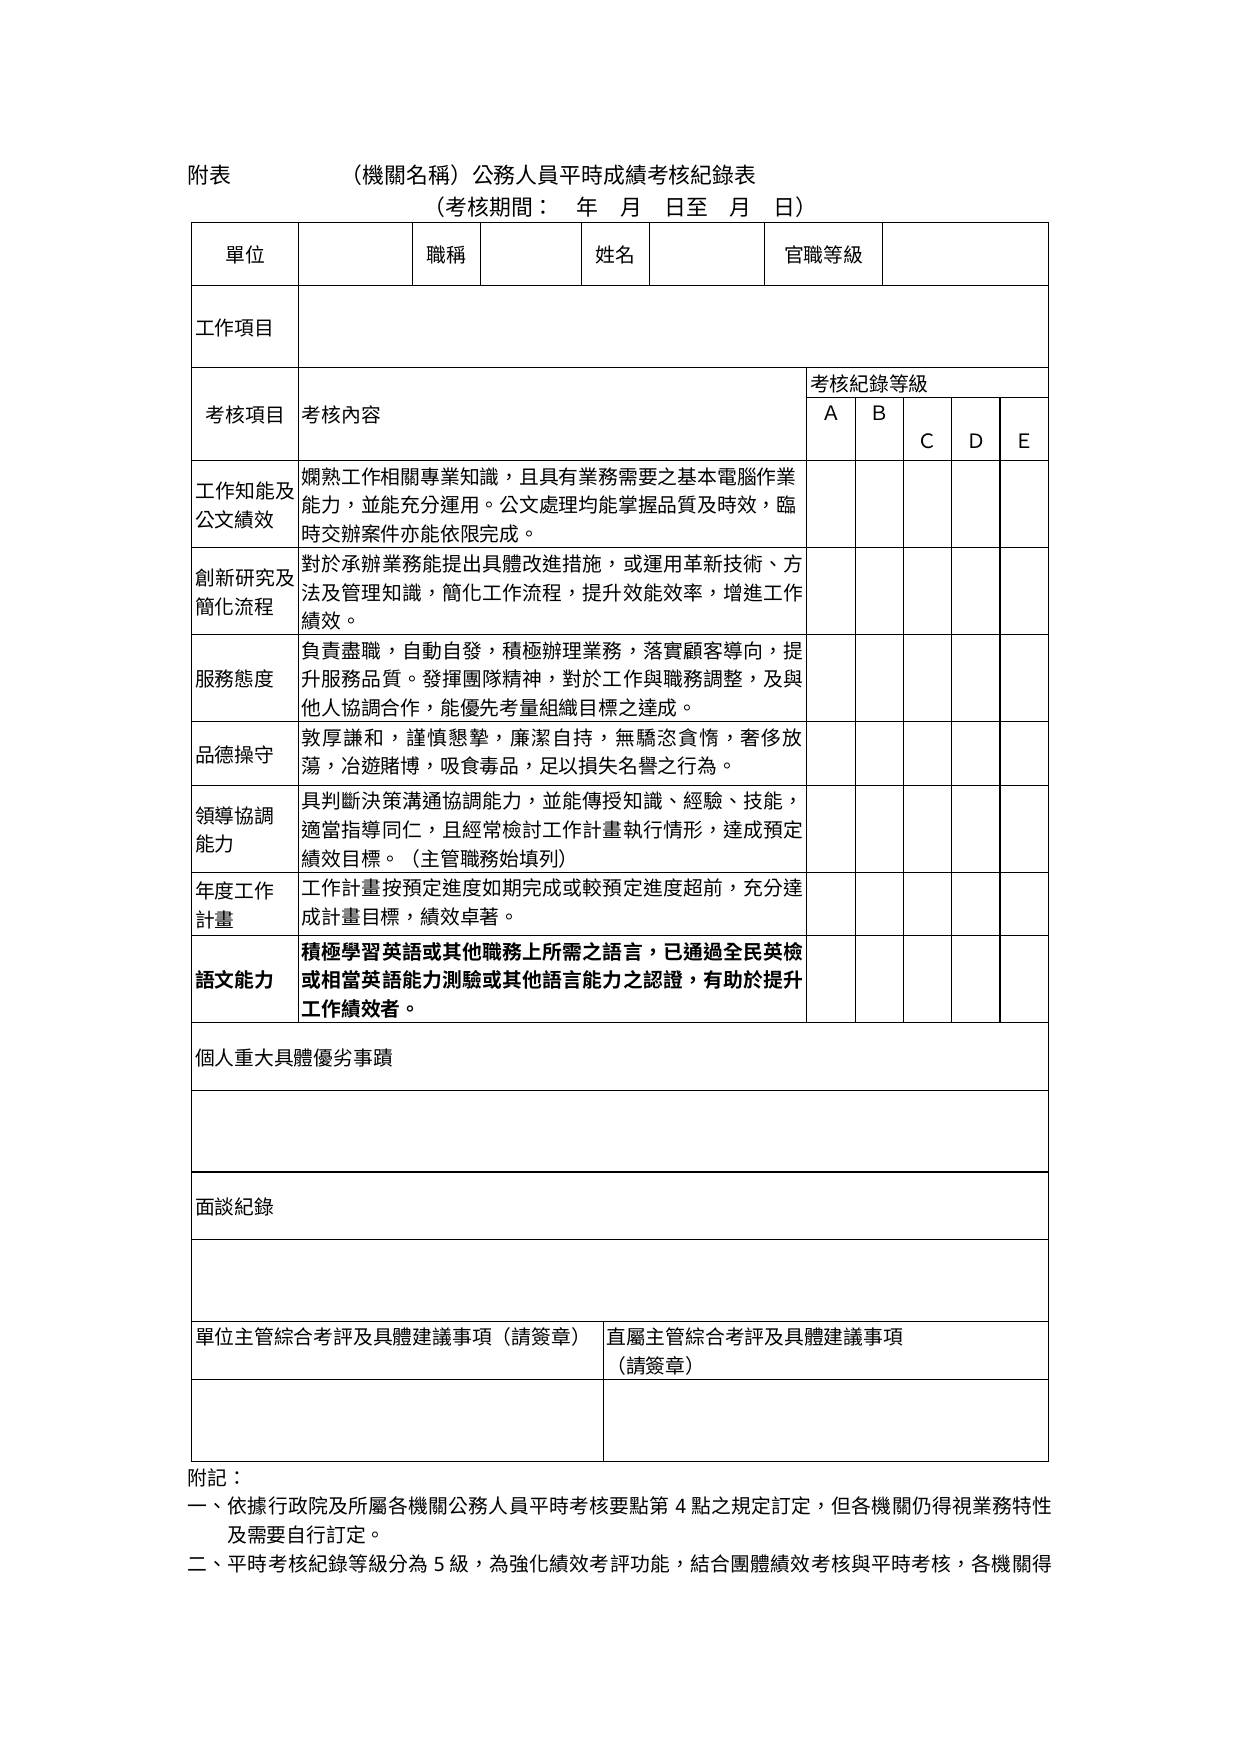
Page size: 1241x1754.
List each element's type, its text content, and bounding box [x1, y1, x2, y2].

table_cell Ｄ [952, 398, 999, 460]
table_cell [856, 461, 903, 547]
table_cell [856, 873, 903, 935]
table_cell [952, 548, 999, 634]
table_cell 單位主管綜合考評及具體建議事項（請簽章） [192, 1322, 603, 1379]
table_header [650, 223, 764, 285]
table_cell 考核項目 [192, 368, 298, 460]
table_cell [807, 873, 855, 935]
table_cell [604, 1380, 1048, 1461]
table_header [481, 223, 581, 285]
table_cell [856, 548, 903, 634]
table_cell Ｃ [904, 398, 951, 460]
table_cell [192, 1240, 1048, 1321]
table_cell [952, 461, 999, 547]
table_cell [952, 722, 999, 785]
table_cell 負責盡職，自動自發，積極辦理業務，落實顧客導向，提升服務品質。發揮團隊精神，對於工作與職務調整，及與他人協調合作，能優先考量組織目標之達成。 [299, 635, 806, 721]
table_cell [904, 873, 951, 935]
table_cell Ｅ [1001, 398, 1048, 460]
table_cell 考核內容 [299, 368, 806, 460]
table_cell [192, 1091, 1048, 1171]
table_cell [807, 635, 855, 721]
table_header 單位 [192, 223, 298, 285]
table_cell 敦厚謙和，謹慎懇摯，廉潔自持，無驕恣貪惰，奢侈放蕩，冶遊賭博，吸食毒品，足以損失名譽之行為。 [299, 722, 806, 785]
table_cell [904, 461, 951, 547]
table_cell [904, 786, 951, 872]
table_cell [904, 635, 951, 721]
text 附表 （機關名稱）公務人員平時成績考核紀錄表 [187, 158, 1053, 190]
table_cell [856, 722, 903, 785]
table_header 姓名 [582, 223, 649, 285]
table_cell [904, 722, 951, 785]
table_cell Ａ [807, 398, 855, 460]
table_cell [1001, 635, 1048, 721]
table_cell [856, 786, 903, 872]
table_cell [1001, 548, 1048, 634]
table_cell [1001, 873, 1048, 935]
table_cell 創新研究及簡化流程 [192, 548, 298, 634]
table_cell [952, 873, 999, 935]
table_cell Ｂ [856, 398, 903, 460]
table_cell 積極學習英語或其他職務上所需之語言，已通過全民英檢或相當英語能力測驗或其他語言能力之認證，有助於提升工作績效者。 [299, 936, 806, 1022]
table_cell [1001, 461, 1048, 547]
table_cell [1001, 786, 1048, 872]
table_cell [1001, 936, 1048, 1022]
table_cell [904, 548, 951, 634]
table_header 官職等級 [765, 223, 882, 285]
table_cell [904, 936, 951, 1022]
table_cell [807, 548, 855, 634]
table_cell [856, 635, 903, 721]
table_cell 工作知能及公文績效 [192, 461, 298, 547]
table_cell [856, 936, 903, 1022]
table_cell 工作計畫按預定進度如期完成或較預定進度超前，充分達成計畫目標，績效卓著。 [299, 873, 806, 935]
table_cell [807, 936, 855, 1022]
table_cell 考核紀錄等級 [807, 368, 1048, 397]
table_cell 工作項目 [192, 286, 298, 367]
table_cell [807, 786, 855, 872]
table_cell 服務態度 [192, 635, 298, 721]
table_cell [952, 786, 999, 872]
text 一、依據行政院及所屬各機關公務人員平時考核要點第4點之規定訂定，但各機關仍得視業務特性及需要自行訂定。 [187, 1491, 1053, 1548]
table_cell 具判斷決策溝通協調能力，並能傳授知識、經驗、技能，適當指導同仁，且經常檢討工作計畫執行情形，達成預定績效目標。（主管職務始填列） [299, 786, 806, 872]
table_cell 嫻熟工作相關專業知識，且具有業務需要之基本電腦作業能力，並能充分運用。公文處理均能掌握品質及時效，臨時交辦案件亦能依限完成。 [299, 461, 806, 547]
text 二、平時考核紀錄等級分為5級，為強化績效考評功能，結合團體績效考核與平時考核，各機關得 [187, 1548, 1053, 1577]
table_cell 品德操守 [192, 722, 298, 785]
table_header 職稱 [413, 223, 480, 285]
table_cell 個人重大具體優劣事蹟 [192, 1023, 1048, 1089]
table_cell [952, 635, 999, 721]
table_cell 領導協調 能力 [192, 786, 298, 872]
table_cell [807, 722, 855, 785]
table_cell [952, 936, 999, 1022]
table_cell 直屬主管綜合考評及具體建議事項 （請簽章） [604, 1322, 1048, 1379]
text （考核期間： 年 月 日至 月 日） [187, 190, 1053, 222]
table_cell [299, 286, 1048, 367]
table_cell [192, 1380, 603, 1461]
table_cell 對於承辦業務能提出具體改進措施，或運用革新技術、方法及管理知識，簡化工作流程，提升效能效率，增進工作績效。 [299, 548, 806, 634]
table_cell 語文能力 [192, 936, 298, 1022]
text 附記： [187, 1462, 1053, 1491]
table_cell [807, 461, 855, 547]
table_cell [1001, 722, 1048, 785]
table_cell 年度工作 計畫 [192, 873, 298, 935]
table_header [883, 223, 1048, 285]
table_header [299, 223, 412, 285]
table_cell 面談紀錄 [192, 1173, 1048, 1239]
